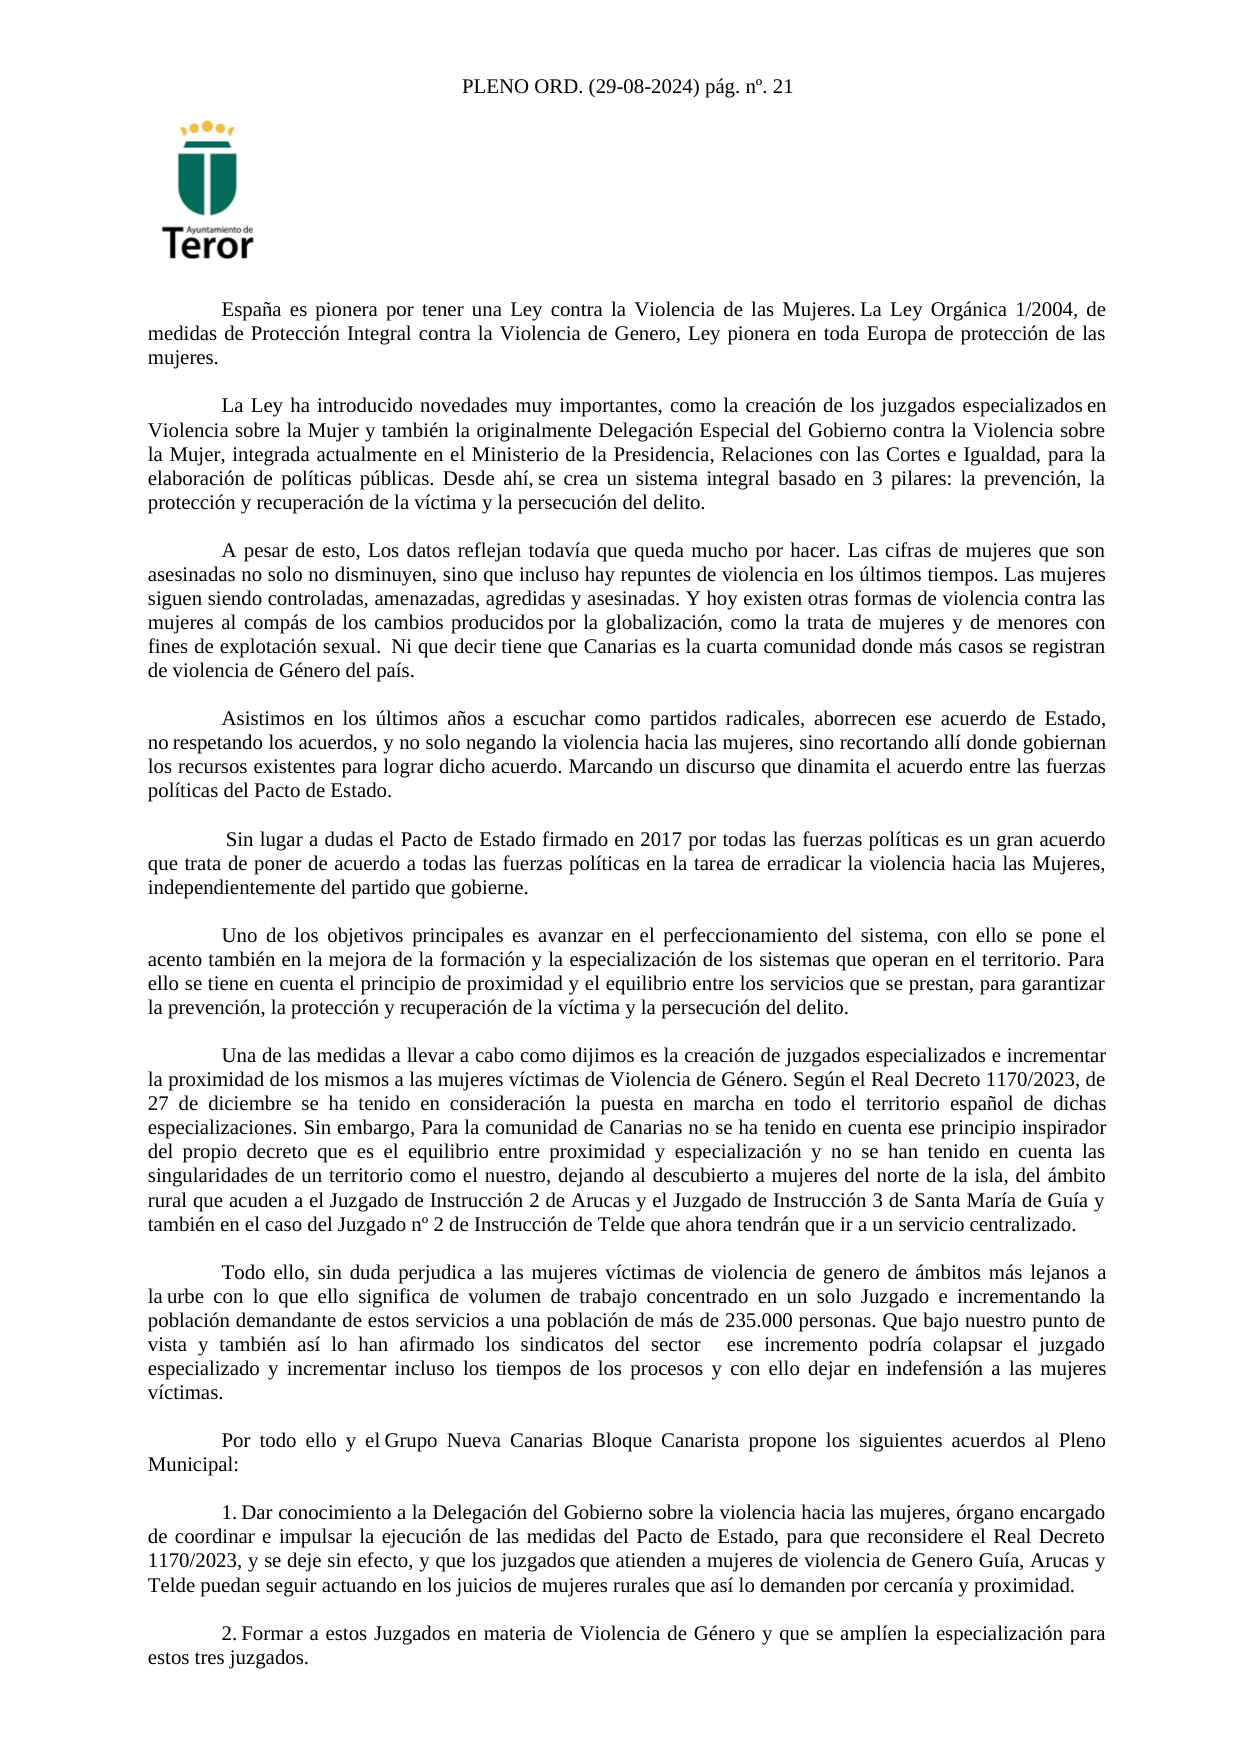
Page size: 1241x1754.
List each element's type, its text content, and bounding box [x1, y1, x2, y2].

text Asistimos en los últimos años a escuchar como partidos radicales, aborrecen ese acuerdo de Estado, no respetando los acuerdos, y no solo negando la violencia hacia las mujeres, sino recortando allí donde gobiernan los recursos existentes para lograr dicho acuerdo. Marcando un discurso que dinamita el acuerdo entre las fuerzas políticas del Pacto de Estado. [148, 706, 1107, 802]
text 1. Dar conocimiento a la Delegación del Gobierno sobre la violencia hacia las mujeres, órgano encargado de coordinar e impulsar la ejecución de las medidas del Pacto de Estado, para que reconsidere el Real Decreto 1170/2023, y se deje sin efecto, y que los juzgados que atienden a mujeres de violencia de Genero Guía, Arucas y Telde puedan seguir actuando en los juicios de mujeres rurales que así lo demanden por cercanía y proximidad. [148, 1500, 1107, 1597]
text España es pionera por tener una Ley contra la Violencia de las Mujeres. La Ley Orgánica 1/2004, de medidas de Protección Integral contra la Violencia de Genero, Ley pionera en toda Europa de protección de las mujeres. [148, 297, 1107, 369]
text Una de las medidas a llevar a cabo como dijimos es la creación de juzgados especializados e incrementar la proximidad de los mismos a las mujeres víctimas de Violencia de Género. Según el Real Decreto 1170/2023, de 27 de diciembre se ha tenido en consideración la puesta en marcha en todo el territorio español de dichas especializaciones. Sin embargo, Para la comunidad de Canarias no se ha tenido en cuenta ese principio inspirador del propio decreto que es el equilibrio entre proximidad y especialización y no se han tenido en cuenta las singularidades de un territorio como el nuestro, dejando al descubierto a mujeres del norte de la isla, del ámbito rural que acuden a el Juzgado de Instrucción 2 de Arucas y el Juzgado de Instrucción 3 de Santa María de Guía y también en el caso del Juzgado nº 2 de Instrucción de Telde que ahora tendrán que ir a un servicio centralizado. [148, 1043, 1107, 1236]
text Por todo ello y el Grupo Nueva Canarias Bloque Canarista propone los siguientes acuerdos al Pleno Municipal: [148, 1428, 1107, 1476]
text Sin lugar a dudas el Pacto de Estado firmado en 2017 por todas las fuerzas políticas es un gran acuerdo que trata de poner de acuerdo a todas las fuerzas políticas en la tarea de erradicar la violencia hacia las Mujeres, independientemente del partido que gobierne. [148, 827, 1107, 899]
text La Ley ha introducido novedades muy importantes, como la creación de los juzgados especializados en Violencia sobre la Mujer y también la originalmente Delegación Especial del Gobierno contra la Violencia sobre la Mujer, integrada actualmente en el Ministerio de la Presidencia, Relaciones con las Cortes e Igualdad, para la elaboración de políticas públicas. Desde ahí, se crea un sistema integral basado en 3 pilares: la prevención, la protección y recuperación de la víctima y la persecución del delito. [148, 393, 1107, 514]
text Todo ello, sin duda perjudica a las mujeres víctimas de violencia de genero de ámbitos más lejanos a la urbe con lo que ello significa de volumen de trabajo concentrado en un solo Juzgado e incrementando la población demandante de estos servicios a una población de más de 235.000 personas. Que bajo nuestro punto de vista y también así lo han afirmado los sindicatos del sector ese incremento podría colapsar el juzgado especializado y incrementar incluso los tiempos de los procesos y con ello dejar en indefensión a las mujeres víctimas. [148, 1260, 1107, 1404]
text Uno de los objetivos principales es avanzar en el perfeccionamiento del sistema, con ello se pone el acento también en la mejora de la formación y la especialización de los sistemas que operan en el territorio. Para ello se tiene en cuenta el principio de proximidad y el equilibrio entre los servicios que se prestan, para garantizar la prevención, la protección y recuperación de la víctima y la persecución del delito. [148, 923, 1107, 1019]
text 2. Formar a estos Juzgados en materia de Violencia de Género y que se amplíen la especialización para estos tres juzgados. [148, 1621, 1107, 1669]
text A pesar de esto, Los datos reflejan todavía que queda mucho por hacer. Las cifras de mujeres que son asesinadas no solo no disminuyen, sino que incluso hay repuntes de violencia en los últimos tiempos. Las mujeres siguen siendo controladas, amenazadas, agredidas y asesinadas. Y hoy existen otras formas de violencia contra las mujeres al compás de los cambios producidos por la globalización, como la trata de mujeres y de menores con fines de explotación sexual. Ni que decir tiene que Canarias es la cuarta comunidad donde más casos se registran de violencia de Género del país. [148, 538, 1107, 682]
